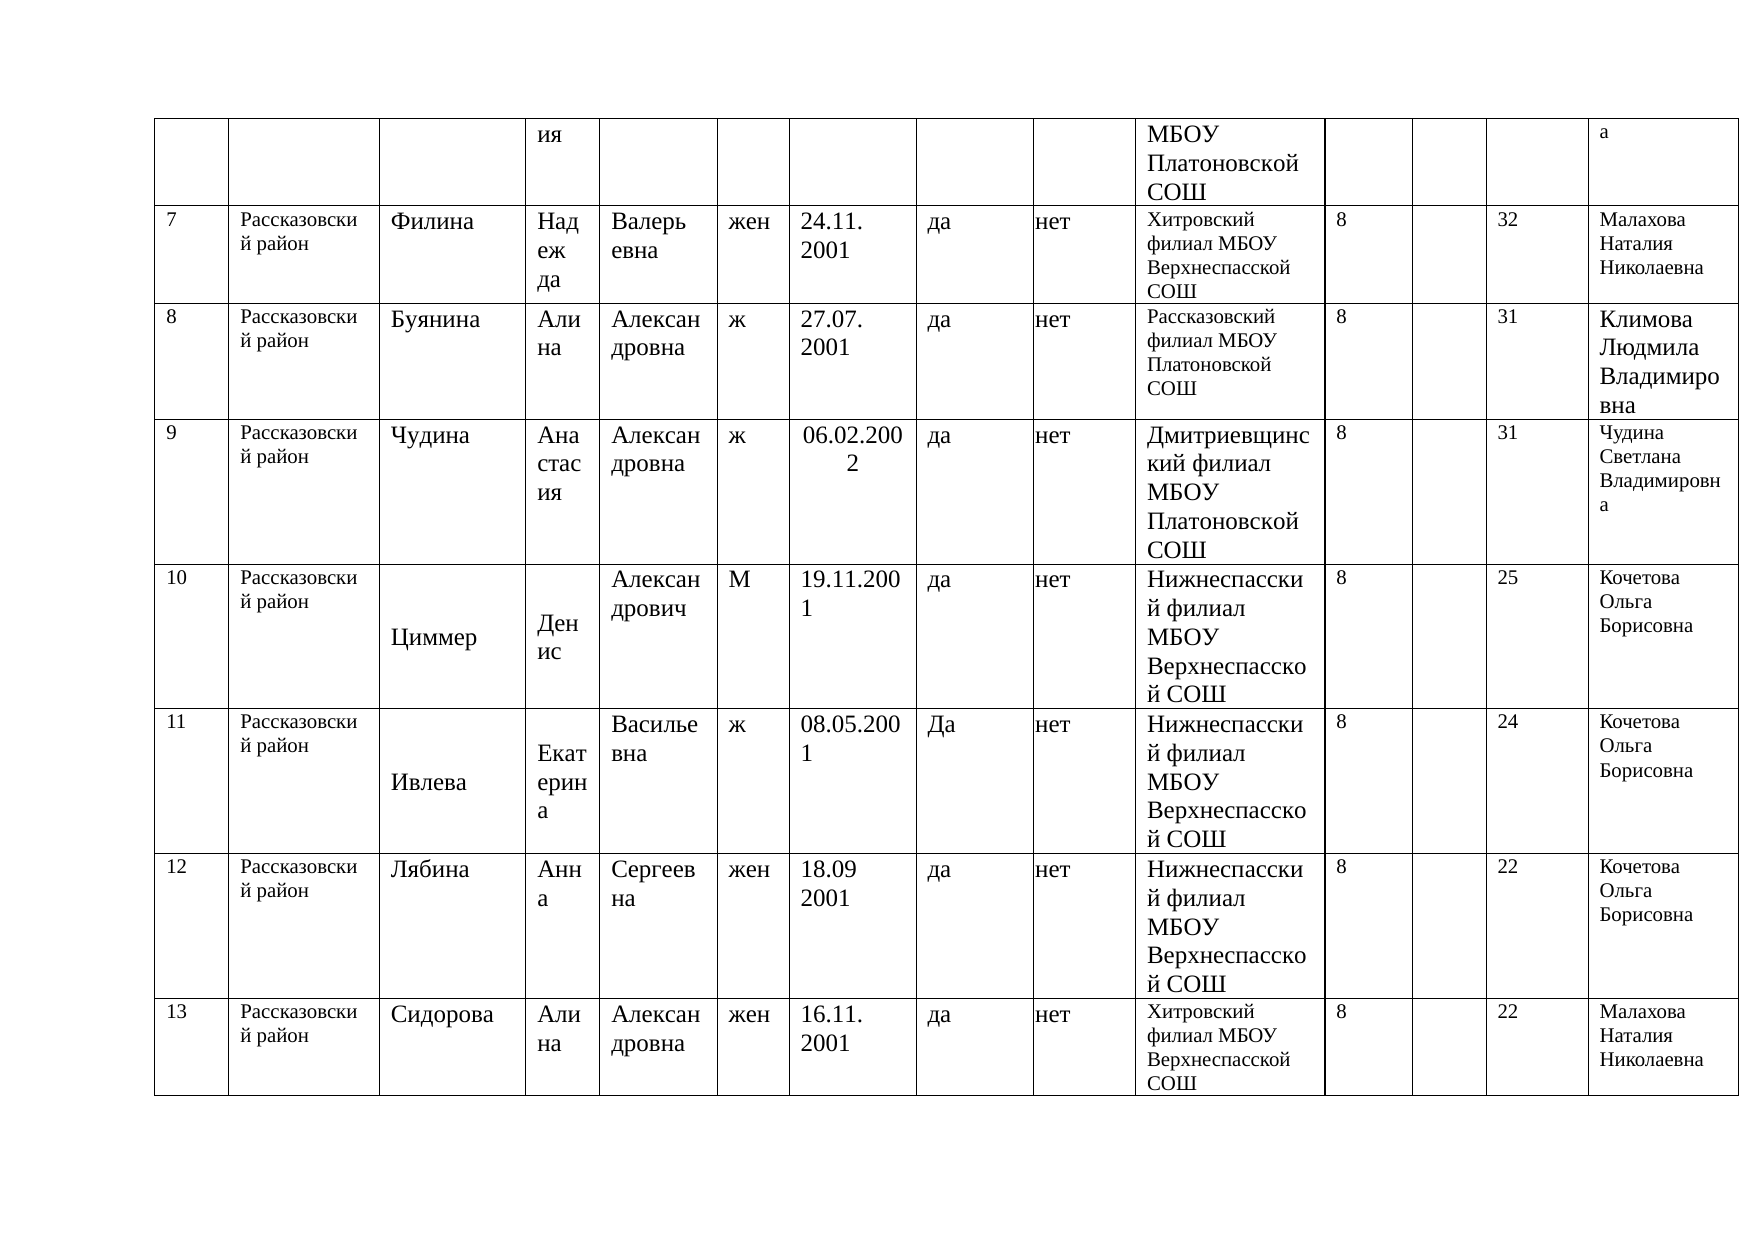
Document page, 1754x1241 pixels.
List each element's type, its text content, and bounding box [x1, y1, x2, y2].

table_cell [1413, 420, 1486, 563]
table_cell М [718, 565, 789, 708]
table_cell [1739, 564, 1754, 708]
table_cell жен [718, 854, 789, 998]
table_cell Хитровский филиал МБОУ Верхнеспасской СОШ [1136, 206, 1324, 303]
table_cell 22 [1487, 999, 1588, 1095]
table_cell нет [1034, 709, 1135, 853]
table_cell Анастасия [526, 420, 599, 563]
table_cell Дмитриевщинский филиал МБОУ Платоновской СОШ [1136, 420, 1324, 563]
table_cell нет [1034, 854, 1135, 998]
table_cell [1739, 118, 1754, 205]
table_cell 24 [1487, 709, 1588, 853]
table_cell нет [1034, 304, 1135, 419]
table_cell Сидорова [380, 999, 525, 1095]
table_cell Рассказовский район [229, 709, 379, 853]
table_cell [1413, 206, 1486, 303]
table_cell Александровна [600, 999, 717, 1095]
table_cell [1739, 853, 1754, 998]
table_cell Чудина Светлана Владимировна [1589, 420, 1738, 563]
table_cell Александровна [600, 420, 717, 563]
table_cell нет [1034, 420, 1135, 563]
table_cell Анна [526, 854, 599, 998]
table_cell 22 [1487, 854, 1588, 998]
table_cell Ивлева [380, 709, 525, 853]
table_cell 08.05.2001 [790, 709, 916, 853]
table_cell жен [718, 206, 789, 303]
table_cell Нижнеспасский филиал МБОУ Верхнеспасской СОШ [1136, 709, 1324, 853]
table_cell [600, 119, 717, 205]
table_cell [1413, 999, 1486, 1095]
table_cell жен [718, 999, 789, 1095]
table_cell Александрович [600, 565, 717, 708]
table_cell Лябина [380, 854, 525, 998]
table_cell Сергеевна [600, 854, 717, 998]
table_cell [380, 119, 525, 205]
table_cell [1739, 205, 1754, 303]
table_cell [1739, 419, 1754, 563]
table_cell Александровна [600, 304, 717, 419]
table_cell Рассказовский филиал МБОУ Платоновской СОШ [1136, 304, 1324, 419]
table_cell 19.11.2001 [790, 565, 916, 708]
table_cell 11 [155, 709, 228, 853]
table_cell 24.11. 2001 [790, 206, 916, 303]
table_cell Рассказовский район [229, 206, 379, 303]
table_cell Буянина [380, 304, 525, 419]
table_cell [1739, 708, 1754, 853]
table_cell Валерь евна [600, 206, 717, 303]
table_cell да [917, 999, 1033, 1095]
table_cell Кочетова Ольга Борисовна [1589, 709, 1738, 853]
table_cell да [917, 854, 1033, 998]
table_cell [1739, 998, 1754, 1095]
table_cell [155, 119, 228, 205]
table_cell нет [1034, 206, 1135, 303]
table_cell Денис [526, 565, 599, 708]
table_cell Филина [380, 206, 525, 303]
table_cell [1413, 304, 1486, 419]
table_cell Алина [526, 999, 599, 1095]
table_cell Васильевна [600, 709, 717, 853]
table_cell 8 [1326, 999, 1412, 1095]
table_cell 25 [1487, 565, 1588, 708]
table_cell [1487, 119, 1588, 205]
table_cell Малахова Наталия Николаевна [1589, 206, 1738, 303]
table_cell [1413, 709, 1486, 853]
table_cell да [917, 206, 1033, 303]
table_cell да [917, 420, 1033, 563]
table_cell 7 [155, 206, 228, 303]
table_cell 8 [1326, 304, 1412, 419]
table_cell Циммер [380, 565, 525, 708]
table_cell 8 [1326, 854, 1412, 998]
table_cell Рассказовский район [229, 854, 379, 998]
table_cell [1413, 854, 1486, 998]
table_cell [229, 119, 379, 205]
table_cell ж [718, 709, 789, 853]
table_cell Екатерина [526, 709, 599, 853]
table_cell [790, 119, 916, 205]
table_cell 27.07. 2001 [790, 304, 916, 419]
table_cell 9 [155, 420, 228, 563]
table_cell ж [718, 420, 789, 563]
table_cell Кочетова Ольга Борисовна [1589, 565, 1738, 708]
table_cell Надеж да [526, 206, 599, 303]
table_cell 32 [1487, 206, 1588, 303]
table_cell ж [718, 304, 789, 419]
table_cell 18.09 2001 [790, 854, 916, 998]
table_cell а [1589, 119, 1738, 205]
table_cell [718, 119, 789, 205]
table_cell да [917, 565, 1033, 708]
table_cell Малахова Наталия Николаевна [1589, 999, 1738, 1095]
table_cell Рассказовский район [229, 304, 379, 419]
table_cell Рассказовский район [229, 565, 379, 708]
table_cell 31 [1487, 304, 1588, 419]
table_cell [1413, 565, 1486, 708]
table_cell [1326, 119, 1412, 205]
table_cell 10 [155, 565, 228, 708]
table_cell 8 [1326, 206, 1412, 303]
table_cell [1739, 303, 1754, 419]
table_cell Кочетова Ольга Борисовна [1589, 854, 1738, 998]
table_cell Алина [526, 304, 599, 419]
table_cell Климова Людмила Владимировна [1589, 304, 1738, 419]
table_cell нет [1034, 999, 1135, 1095]
table_cell Чудина [380, 420, 525, 563]
table_cell [1034, 119, 1135, 205]
table_cell [917, 119, 1033, 205]
table_cell Нижнеспасский филиал МБОУ Верхнеспасской СОШ [1136, 854, 1324, 998]
table_cell Нижнеспасский филиал МБОУ Верхнеспасской СОШ [1136, 565, 1324, 708]
table_cell Да [917, 709, 1033, 853]
table_cell Рассказовский район [229, 420, 379, 563]
table_cell 06.02.2002 [790, 420, 916, 563]
table_cell 8 [1326, 565, 1412, 708]
table_cell Рассказовский район [229, 999, 379, 1095]
table_cell 8 [155, 304, 228, 419]
table_cell 12 [155, 854, 228, 998]
table_cell 31 [1487, 420, 1588, 563]
table_cell да [917, 304, 1033, 419]
table_cell 8 [1326, 420, 1412, 563]
table_cell МБОУ Платоновской СОШ [1136, 119, 1324, 205]
table_cell нет [1034, 565, 1135, 708]
table_cell 13 [155, 999, 228, 1095]
table_cell Хитровский филиал МБОУ Верхнеспасской СОШ [1136, 999, 1324, 1095]
table_cell 8 [1326, 709, 1412, 853]
table_cell ия [526, 119, 599, 205]
table_cell 16.11. 2001 [790, 999, 916, 1095]
table_cell [1413, 119, 1486, 205]
